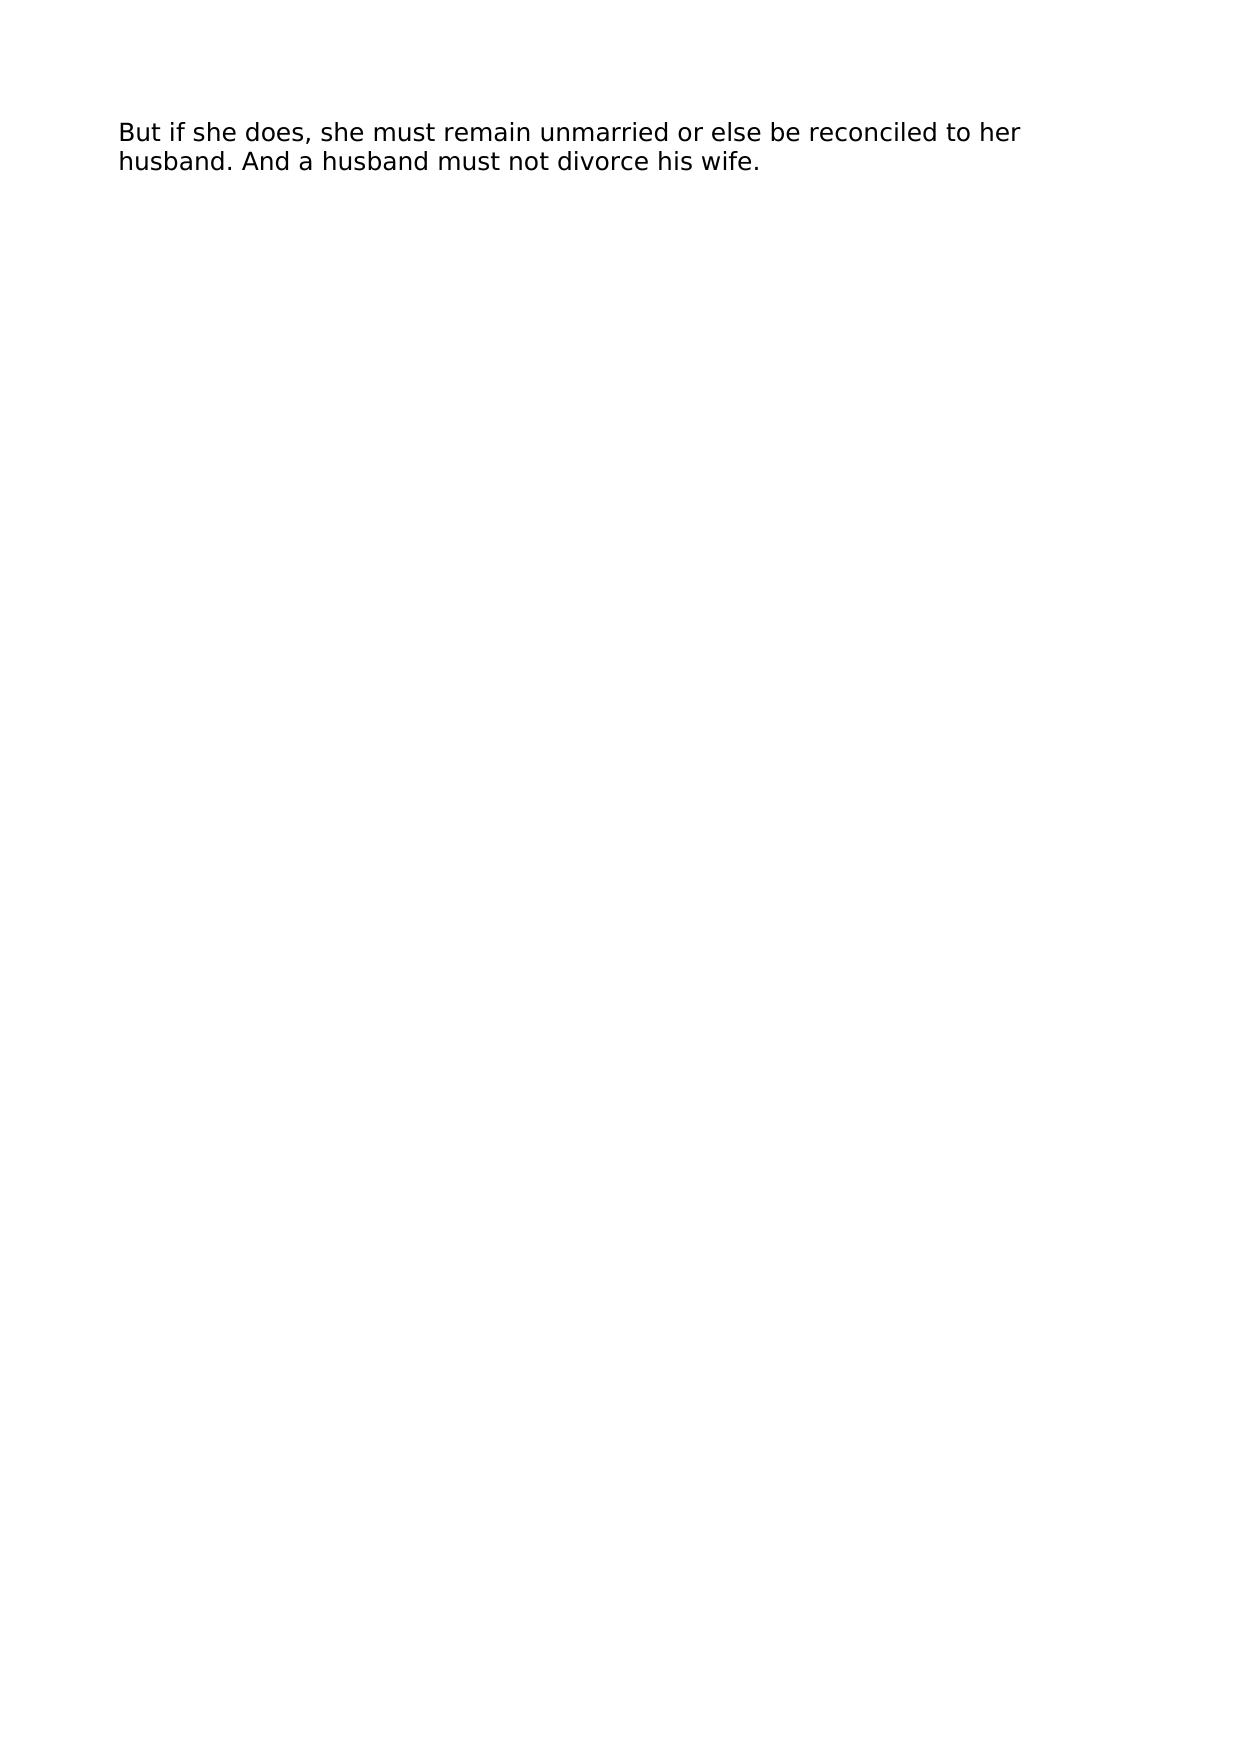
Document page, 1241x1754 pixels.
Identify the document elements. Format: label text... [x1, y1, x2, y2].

text But if she does, she must remain unmarried or else be reconciled to her husband. And a husband must not divorce his wife. [118, 118, 1122, 176]
